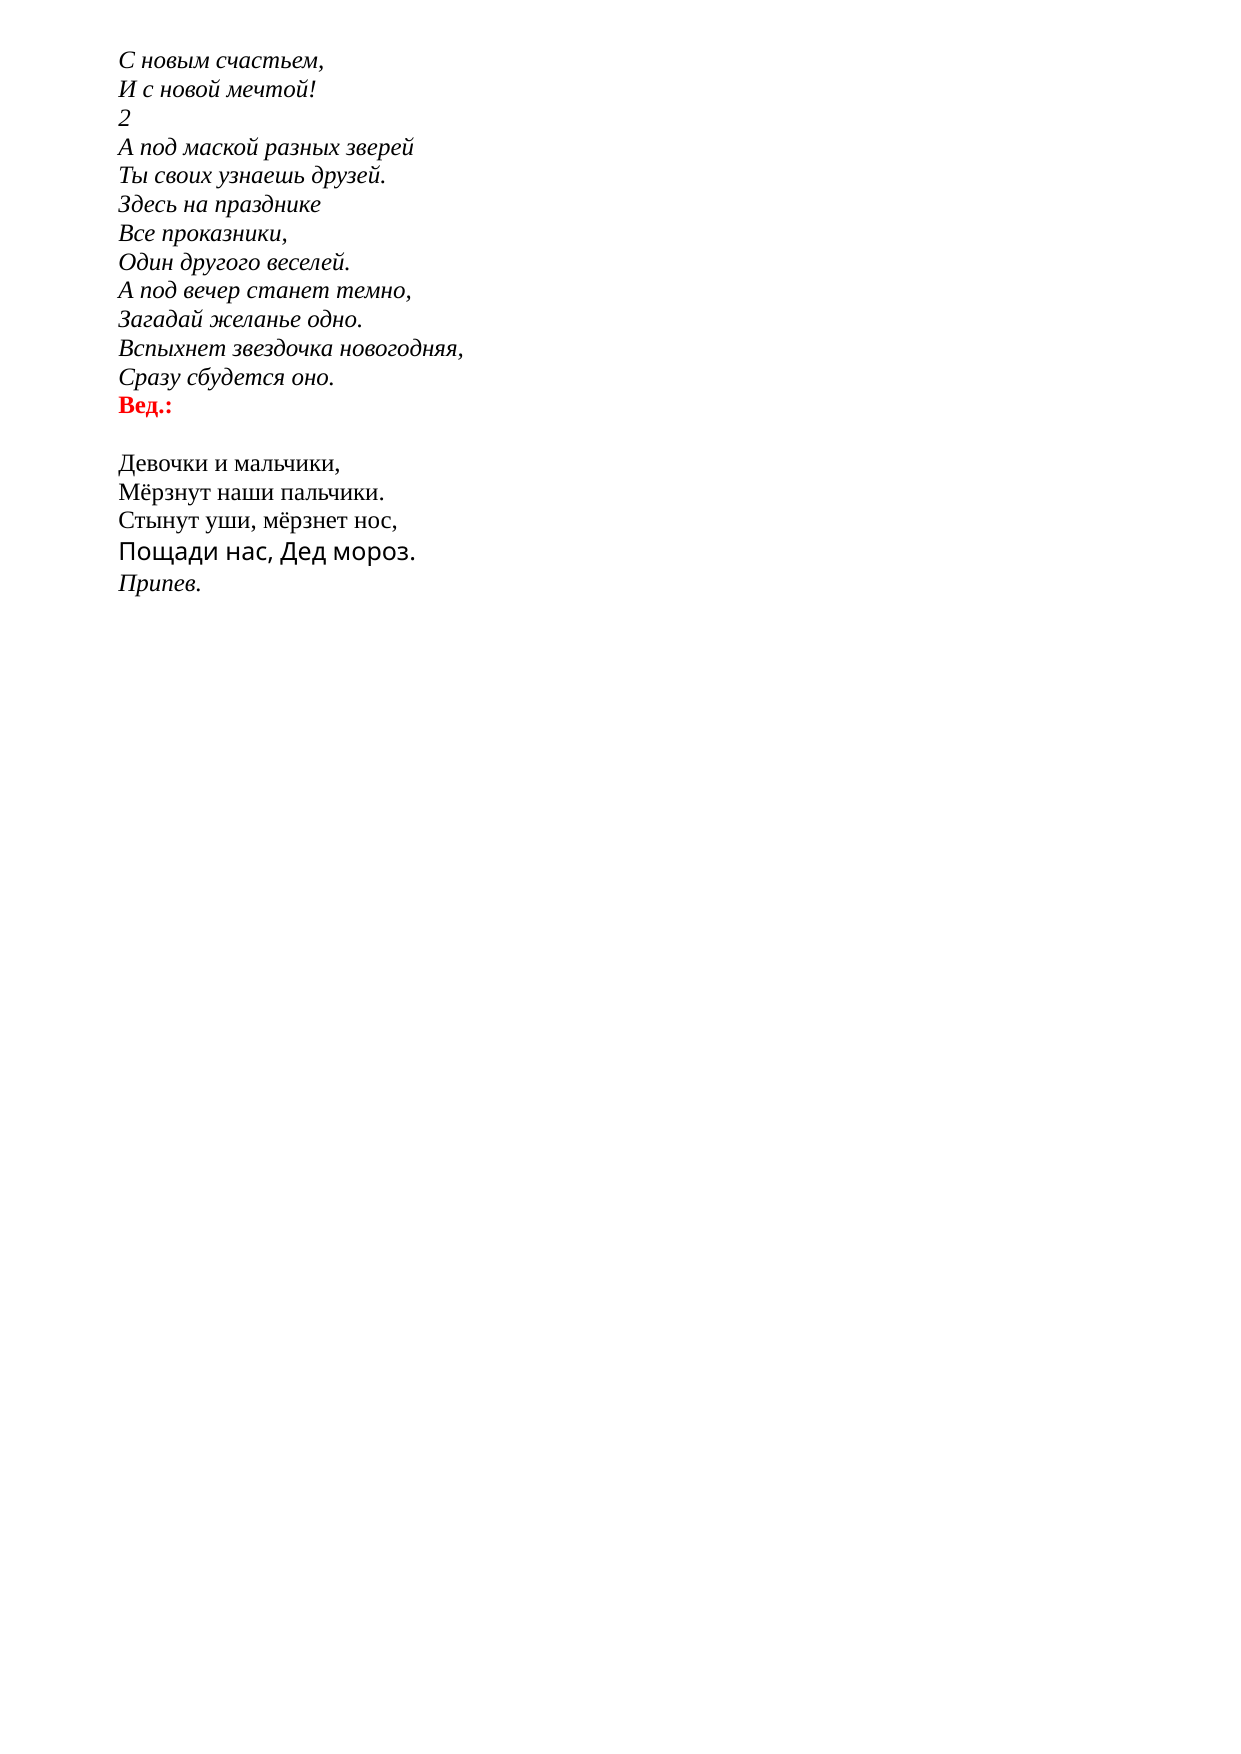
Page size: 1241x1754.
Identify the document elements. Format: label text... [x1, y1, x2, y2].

text Вед.: [118, 390, 1122, 419]
text Пощади нас, Дед мороз. Припев. [118, 534, 1122, 597]
text Стынут уши, мёрзнет нос, [118, 505, 1122, 534]
text Девочки и мальчики, [118, 448, 1122, 477]
text С новым счастьем, И с новой мечтой! 2 А под маской разных зверей Ты своих узнаешь друзей. Здесь на празднике Все проказники, Один другого веселей. А под вечер станет темно, Загадай желанье одно. Вспыхнет звездочка новогодняя, Сразу сбудется оно. [118, 45, 1122, 390]
text Мёрзнут наши пальчики. [118, 477, 1122, 505]
